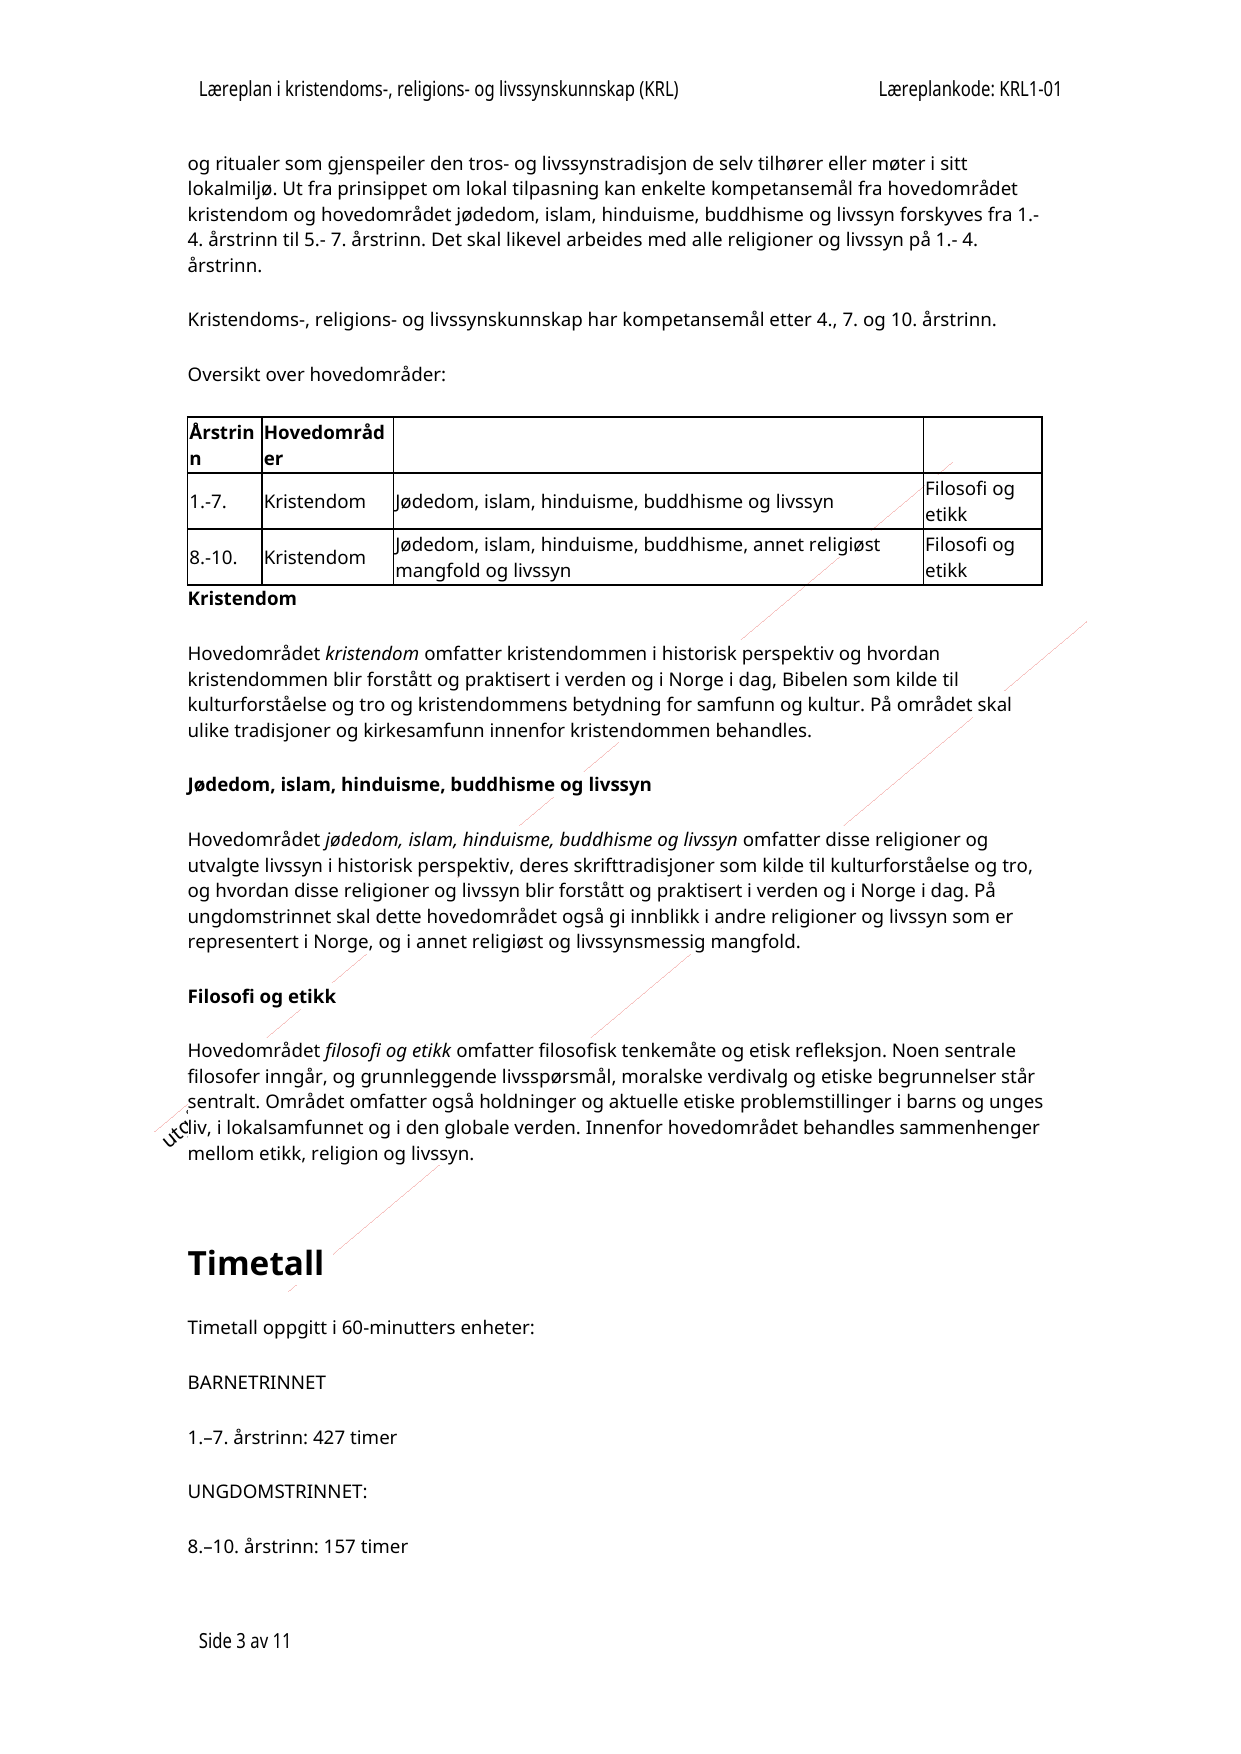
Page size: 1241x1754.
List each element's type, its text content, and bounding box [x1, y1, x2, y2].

text Timetall oppgitt i 60-minutters enheter: [187, 1314, 1053, 1340]
text UNGDOMSTRINNET: [367, 1479, 1053, 1504]
text Jødedom, islam, hinduisme, buddhisme og livssyn [879, 772, 1053, 797]
text Filosofi og etikk [627, 983, 1053, 1009]
table_cell Kristendom [263, 530, 393, 584]
text Kristendom [297, 586, 803, 611]
subtitle Timetall [187, 1194, 403, 1285]
table_cell [394, 512, 889, 528]
text Kristendom [777, 586, 1053, 611]
text Jødedom, islam, hinduisme, buddhisme og livssyn [652, 772, 906, 797]
table_header [924, 418, 1041, 472]
table_cell Jødedom, islam, hinduisme, buddhisme og livssyn [394, 474, 923, 510]
text Hovedområdet filosofi og etikk omfatter filosofisk tenkemåte og etisk refleksjon. Noen sentrale filosofer inngår, og grunnleggende livsspørsmål, moralske verdivalg og etiske begrunnelser står sentralt. Området omfatter også holdninger og aktuelle etiske problemstillinger i barns og unges liv, i lokalsamfunnet og i den globale verden. Innenfor hovedområdet behandles sammenhenger mellom etikk, religion og livssyn. [474, 1038, 1053, 1165]
table_cell Kristendom [263, 474, 393, 528]
text Oversikt over hovedområder: [446, 361, 1053, 387]
text Filosofi og etikk [336, 983, 654, 1009]
text BARNETRINNET [326, 1369, 1053, 1395]
table_header [394, 418, 923, 472]
table_cell 1.-7. [188, 474, 261, 528]
text Hovedområdet kristendom omfatter kristendommen i historisk perspektiv og hvordan kristendommen blir forstått og praktisert i verden og i Norge i dag, Bibelen som kilde til kulturforståelse og tro og kristendommens betydning for samfunn og kultur. På området skal ulike tradisjoner og kirkesamfunn innenfor kristendommen behandles. [945, 651, 1053, 742]
text 8.–10. årstrinn: 157 timer [408, 1533, 1053, 1559]
text Faget er strukturert i hovedområder som det er formulert kompetansemål innenfor. På de første årstrinnene bør det tas særlig hensyn til elevenes erfaringsbakgrunn og til lokale forhold. Det er derfor viktig at elevene i møte med faget først blir kjent med språklige uttrykk, fortellinger, kunst og ritualer som gjenspeiler den tros- og livssynstradisjon de selv tilhører eller møter i sitt lokalmiljø. Ut fra prinsippet om lokal tilpasning kan enkelte kompetansemål fra hovedområdet kristendom og hovedområdet jødedom, islam, hinduisme, buddhisme og livssyn forskyves fra 1.- 4. årstrinn til 5.- 7. årstrinn. Det skal likevel arbeides med alle religioner og livssyn på 1.- 4. årstrinn. [262, 150, 1053, 278]
text 1.–7. årstrinn: 427 timer [397, 1424, 1053, 1449]
subtitle [333, 1194, 1053, 1285]
table_cell 8.-10. [188, 530, 261, 584]
table_cell [876, 488, 923, 528]
text Hovedområdet jødedom, islam, hinduisme, buddhisme og livssyn omfatter disse religioner og utvalgte livssyn i historisk perspektiv, deres skrifttradisjoner som kilde til kulturforståelse og tro, og hvordan disse religioner og livssyn blir forstått og praktisert i verden og i Norge i dag. På ungdomstrinnet skal dette hovedområdet også gi innblikk i andre religioner og livssyn som er representert i Norge, og i annet religiøst og livssynsmessig mangfold. [722, 826, 1053, 954]
